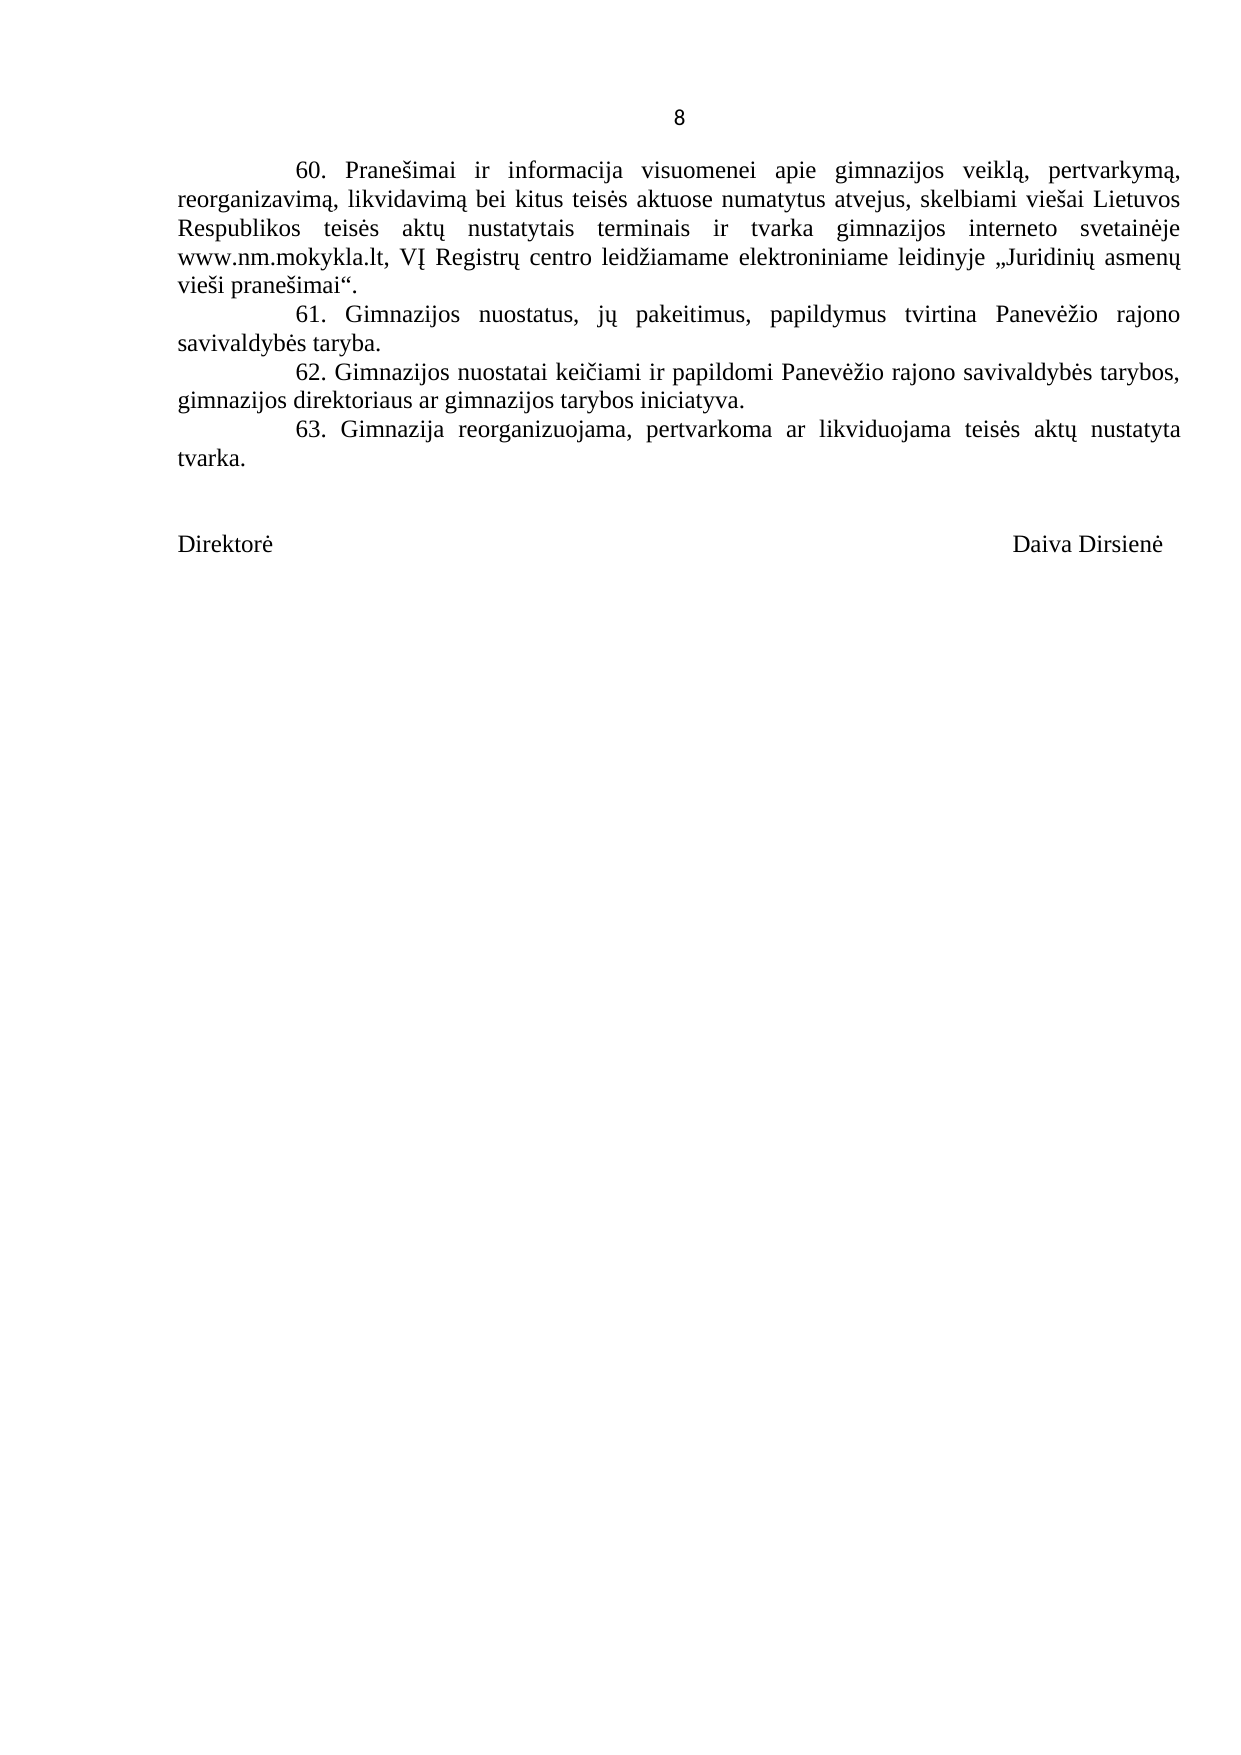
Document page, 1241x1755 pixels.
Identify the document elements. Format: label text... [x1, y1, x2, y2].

text Direktorė Daiva Dirsienė [177, 529, 1181, 558]
text 61. Gimnazijos nuostatus, jų pakeitimus, papildymus tvirtina Panevėžio rajono savivaldybės taryba. [177, 299, 1181, 357]
text 63. Gimnazija reorganizuojama, pertvarkoma ar likviduojama teisės aktų nustatyta tvarka. [177, 414, 1181, 472]
text 62. Gimnazijos nuostatai keičiami ir papildomi Panevėžio rajono savivaldybės tarybos, gimnazijos direktoriaus ar gimnazijos tarybos iniciatyva. [177, 357, 1181, 414]
text 60. Pranešimai ir informacija visuomenei apie gimnazijos veiklą, pertvarkymą, reorganizavimą, likvidavimą bei kitus teisės aktuose numatytus atvejus, skelbiami viešai Lietuvos Respublikos teisės aktų nustatytais terminais ir tvarka gimnazijos interneto svetainėje www.nm.mokykla.lt, VĮ Registrų centro leidžiamame elektroniniame leidinyje „Juridinių asmenų vieši pranešimai“. [177, 156, 1181, 299]
